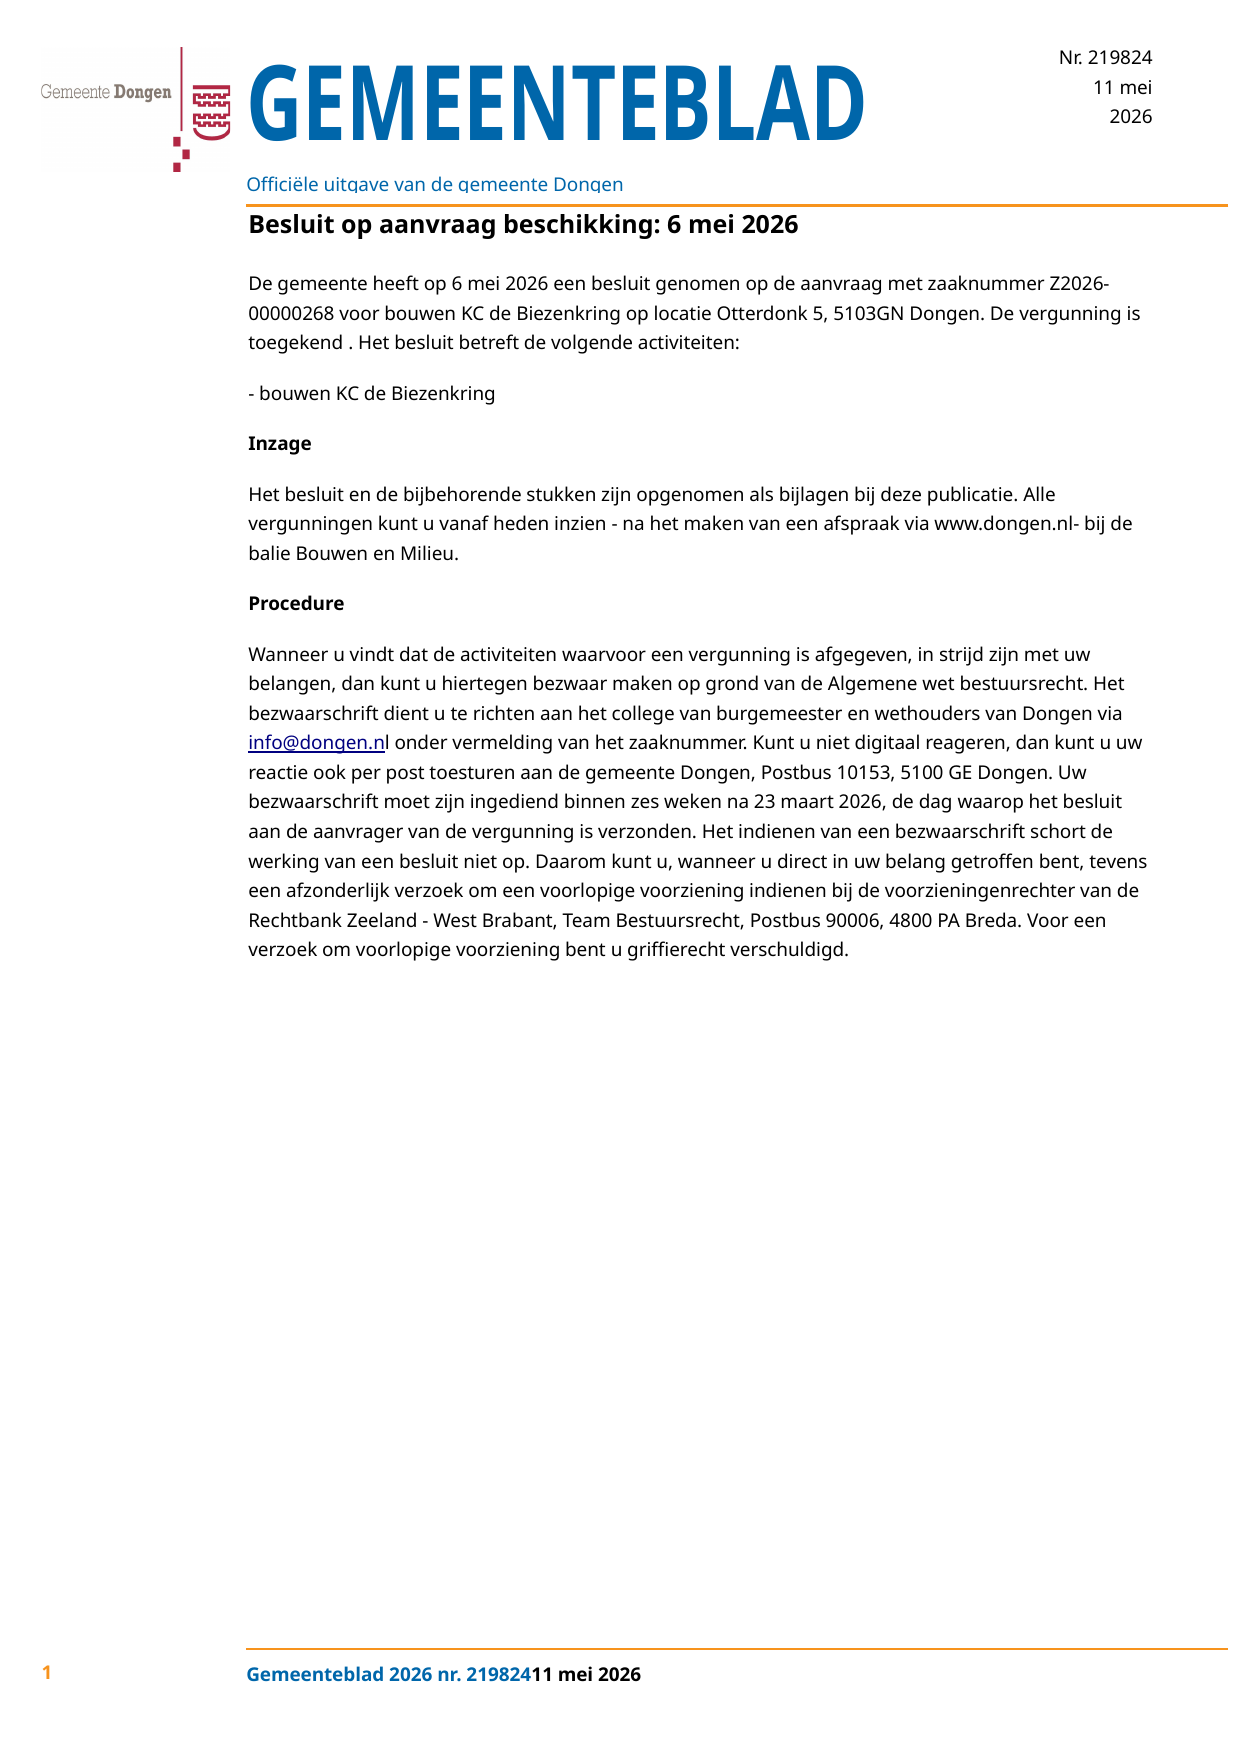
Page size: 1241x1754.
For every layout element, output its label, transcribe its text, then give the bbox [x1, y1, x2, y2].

text Het besluit en de bijbehorende stukken zijn opgenomen als bijlagen bij deze publicatie. Alle vergunningen kunt u vanaf heden inzien - na het maken van een afspraak via www.dongen.nl- bij de balie Bouwen en Milieu. [248, 481, 1152, 566]
picture [41, 47, 231, 172]
text Inzage [248, 430, 1152, 456]
text - bouwen KC de Biezenkring [248, 380, 1152, 406]
text Procedure [248, 590, 1152, 616]
text Wanneer u vindt dat de activiteiten waarvoor een vergunning is afgegeven, in strijd zijn met uw belangen, dan kunt u hiertegen bezwaar maken op grond van de Algemene wet bestuursrecht. Het bezwaarschrift dient u te richten aan het college van burgemeester en wethouders van Dongen via info@dongen.nl onder vermelding van het zaaknummer. Kunt u niet digitaal reageren, dan kunt u uw reactie ook per post toesturen aan de gemeente Dongen, Postbus 10153, 5100 GE Dongen. Uw bezwaarschrift moet zijn ingediend binnen zes weken na 23 maart 2026, de dag waarop het besluit aan de aanvrager van de vergunning is verzonden. Het indienen van een bezwaarschrift schort de werking van een besluit niet op. Daarom kunt u, wanneer u direct in uw belang getroffen bent, tevens een afzonderlijk verzoek om een voorlopige voorziening indienen bij de voorzieningenrechter van de Rechtbank Zeeland - West Brabant, Team Bestuursrecht, Postbus 90006, 4800 PA Breda. Voor een verzoek om voorlopige voorziening bent u griffierecht verschuldigd. [248, 641, 1152, 962]
text Besluit op aanvraag beschikking: 6 mei 2026 [248, 207, 1152, 241]
text De gemeente heeft op 6 mei 2026 een besluit genomen op de aanvraag met zaaknummer Z2026-00000268 voor bouwen KC de Biezenkring op locatie Otterdonk 5, 5103GN Dongen. De vergunning is toegekend . Het besluit betreft de volgende activiteiten: [248, 270, 1152, 355]
